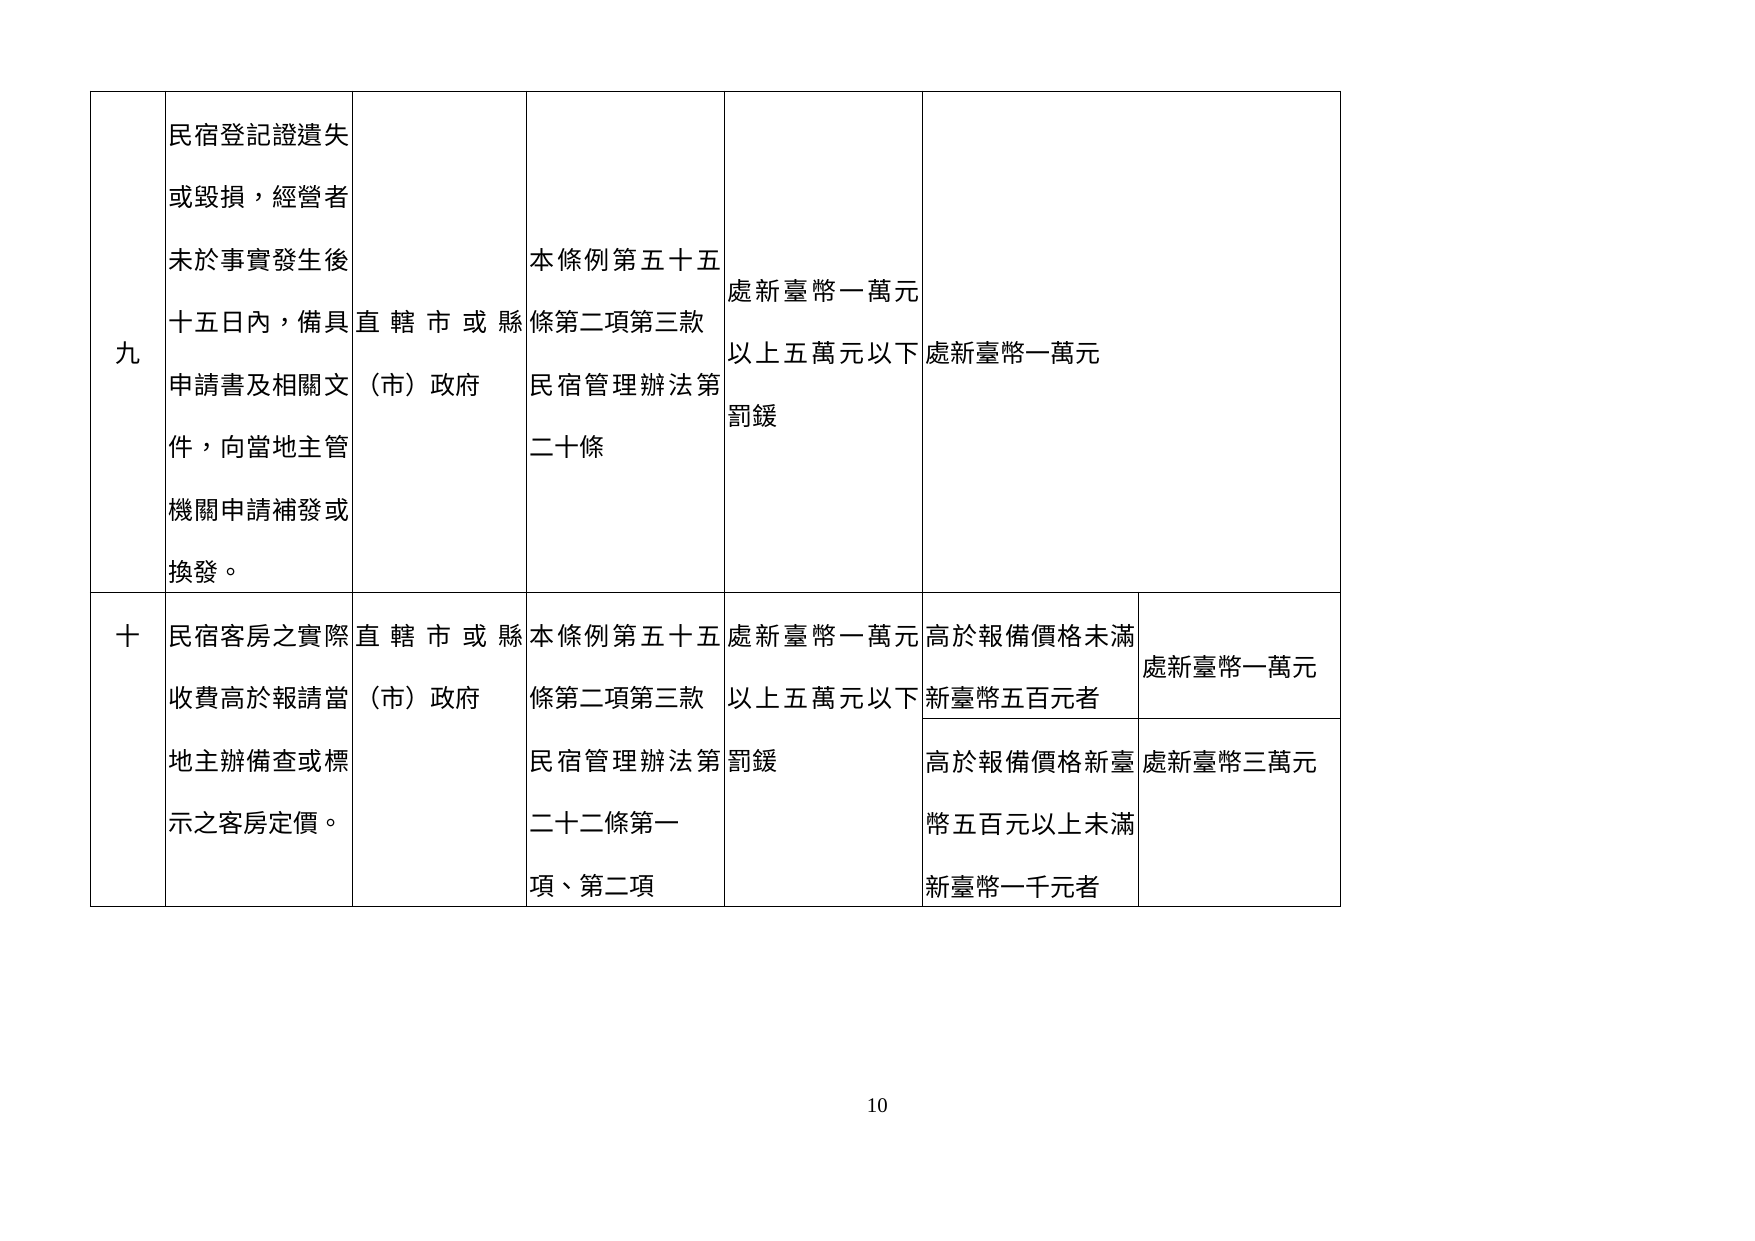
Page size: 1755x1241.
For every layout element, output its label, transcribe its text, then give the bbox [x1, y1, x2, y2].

table_cell 高於報備價格未滿新臺幣五百元者 [923, 593, 1138, 718]
table_cell 九 [91, 92, 165, 592]
table_cell 處新臺幣一萬元 [923, 92, 1340, 592]
table_cell 處新臺幣一萬元以上五萬元以下罰鍰 [725, 593, 922, 906]
table_cell 民宿客房之實際收費高於報請當地主辦備查或標示之客房定價。 [166, 593, 352, 906]
table_cell 十 [91, 593, 165, 906]
table_cell 本條例第五十五條第二項第三款 民宿管理辦法第二十二條第一 項、第二項 [527, 593, 724, 906]
table_cell 高於報備價格新臺幣五百元以上未滿新臺幣一千元者 [923, 719, 1138, 906]
table_cell 處新臺幣一萬元 [1139, 593, 1340, 718]
table_cell 處新臺幣三萬元 [1139, 719, 1340, 906]
table_cell 直轄市或縣（市）政府 [353, 92, 526, 592]
table_cell 本條例第五十五條第二項第三款 民宿管理辦法第二十條 [527, 92, 724, 592]
table_cell 處新臺幣一萬元以上五萬元以下罰鍰 [725, 92, 922, 592]
table_cell 直轄市或縣（市）政府 [353, 593, 526, 906]
table_cell 民宿登記證遺失或毀損，經營者未於事實發生後十五日內，備具申請書及相關文件，向當地主管機關申請補發或換發。 [166, 92, 352, 592]
